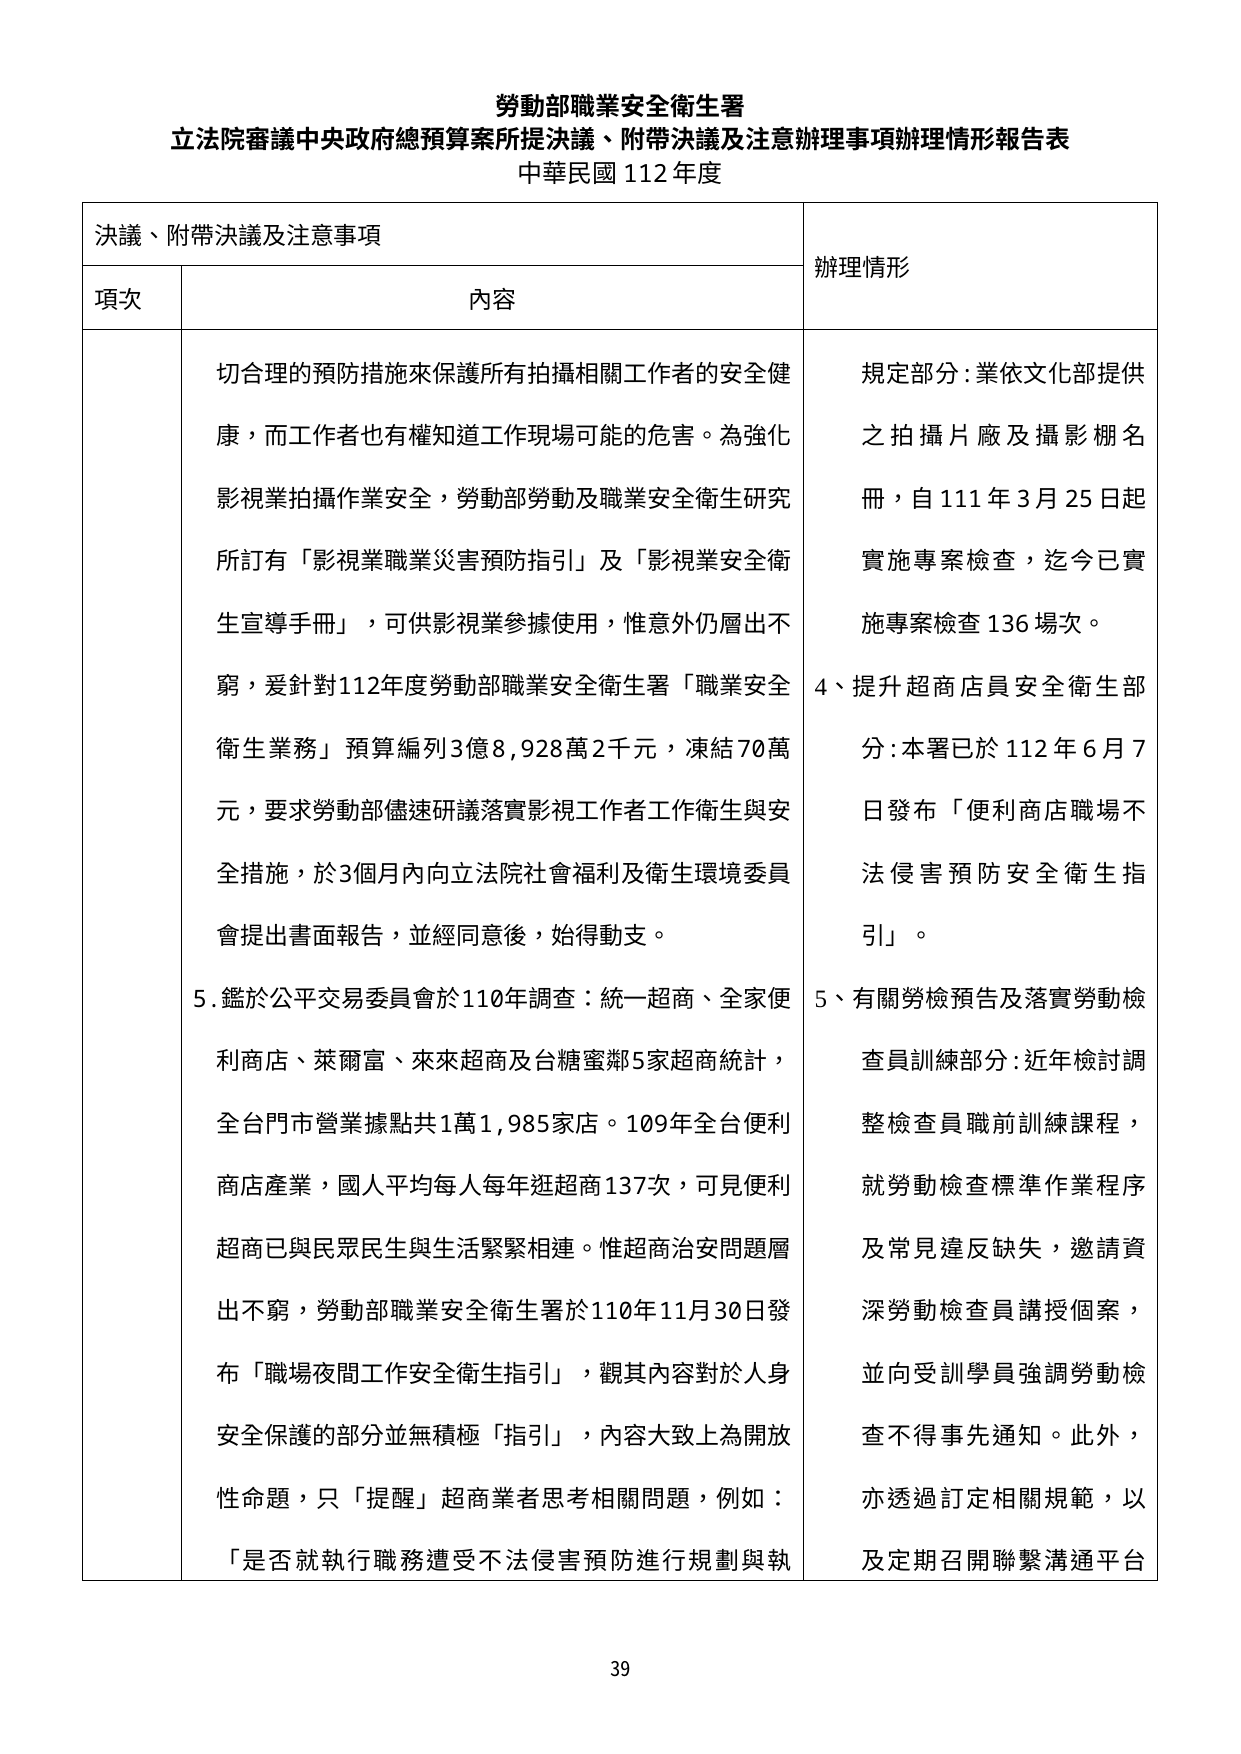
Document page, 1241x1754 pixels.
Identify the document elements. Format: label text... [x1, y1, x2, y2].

table_cell 本項業於112年3月7日以勞職授字第1120201236號送書面報告資料予立法院，經立法院社會福利及衛生環境委員會於112年4月12日會議審查，同意動支，並經立法院112年5月10日台立院議字第1120701569號函復在案，茲摘述內容如下： 有關精進職業安全衛生策略部分: 111年推動「職場安全衛生減災重點策略」，經統計，111年勞工保險之全產業職業災害千人率為2.269，較110年2.469降低8.10%，其中，營造業職業災害千人率為7.749，較110年8.604降低9.93%，已有成效。 已訂定「職場安全健康提升策略(112年-113年)」，預定2年內降低重大職災死亡人數平均10%為挑戰目標。 推動職業災害勞工保護作為部分: 依勞工職業災害保險及保護法第75條規定，優化職業病鑑定制度，另該法第106條規定，已依職保法規定受理鑑定，其處理程序未終結者，仍依職保法及其相關規定辦理。 訂定發布「勞工職業災害保險職業病鑑定作業實施辦法」，完備鑑定作業參據要件，強化鑑定前置調查機制完備資料蒐集，採專業分組鑑定模式，可大幅提升鑑定效率。 有關建築工程及拆除修繕補強作業等易導致重大職災發生部分:已通知各勞動檢查機構就營建署提供之大型建築案開工名冊等，均應列管加強檢查，並訂定「112年營造業監督檢查、宣導及輔導實施計畫」持續推動及精進。 督促影視產業重視作業安全管理及遵守過勞預防相關規定部分:業依文化部提供之拍攝片廠及攝影棚名冊，自111年3月25日起實施專案檢查，迄今已實施專案檢查136場次。 提升超商店員安全衛生部分:本署已於112年6月7日發布「便利商店職場不法侵害預防安全衛生指引」。 有關勞檢預告及落實勞動檢查員訓練部分:近年檢討調整檢查員職前訓練課程，就勞動檢查標準作業程序及常見違反缺失，邀請資深勞動檢查員講授個案，並向受訓學員強調勞動檢查不得事先通知。此外，亦透過訂定相關規範，以及定期召開聯繫溝通平台會議，不得事先告知事業單位。 關於保障外送員勞動權益部分:有關「外送平臺外送員勞動權益保障指導原則(草案)」尚在研擬階段；另勞工職業災害保險及何保護法自111年5月1日施行後，非屬平台自營作業者可藉由統一超商等多元管道加保。 有關職業災害案件控管及執行情形部分:查「勞動部重大災害通報及檢查處理要點」已明定重大職業災害檢查報告書撰寫注意事項已明定，涉及勞動法令刑事罰之重大職災案件，勞動檢查機構應先移送地方檢察署參辦。為掌握移送地檢署案件之辦理情形，已要求各勞動檢查機構每年2次將移送案件列冊發函地檢署及法院，請其協助填復偵結情形或判決結果，俾利追蹤重大職災案之後續裁罰事宜。 關於公開裁罰資訊部分:職業安全衛生法已有公布「事業單位/事業主名稱」等事項，至於是否再增加「罰鍰金額」部分，將並持續收集各界意見並審慎規劃評估。 有關營造工地「協議組織會議」之開會頻率進行研擬與規範部分:職業安全衛生法第27條已規定，原事業單位應與承攬人、再承攬人等設置協議組織，適時召開會議，連繫及調整各項安全衛生設施工作，並提供必要的安全衛生教育指導及協助，以防止職業災害發生。此外，已訂定「加強職業安全衛生法第二十六條及第二十七條檢查注意事項」，要求勞動檢查機構加強監督原事業單位於交付承攬時，善盡統合安全衛生管理義務。 [804, 330, 1157, 1580]
table_cell 項次 [83, 266, 181, 329]
table_cell [83, 330, 181, 1580]
table_header 決議、附帶決議及注意事項 [83, 203, 803, 265]
table_header 辦理情形 [804, 203, 1157, 329]
table_cell 內容 [182, 266, 803, 329]
table_cell 切合理的預防措施來保護所有拍攝相關工作者的安全健康，而工作者也有權知道工作現場可能的危害。為強化影視業拍攝作業安全，勞動部勞動及職業安全衛生研究所訂有「影視業職業災害預防指引」及「影視業安全衛生宣導手冊」，可供影視業參據使用，惟意外仍層出不窮，爰針對112年度勞動部職業安全衛生署「職業安全衛生業務」預算編列3億8,928萬2千元，凍結70萬元，要求勞動部儘速研議落實影視工作者工作衛生與安全措施，於3個月內向立法院社會福利及衛生環境委員會提出書面報告，並經同意後，始得動支。 5.鑑於公平交易委員會於110年調查：統一超商、全家便利商店、萊爾富、來來超商及台糖蜜鄰5家超商統計，全台門市營業據點共1萬1,985家店。109年全台便利商店產業，國人平均每人每年逛超商137次，可見便利超商已與民眾民生與生活緊緊相連。惟超商治安問題層出不窮，勞動部職業安全衛生署於110年11月30日發布「職場夜間工作安全衛生指引」，觀其內容對於人身安全保護的部分並無積極「指引」，內容大致上為開放性命題，只「提醒」超商業者思考相關問題，例如：「是否就執行職務遭受不法侵害預防進行規劃與執 [182, 330, 803, 1580]
